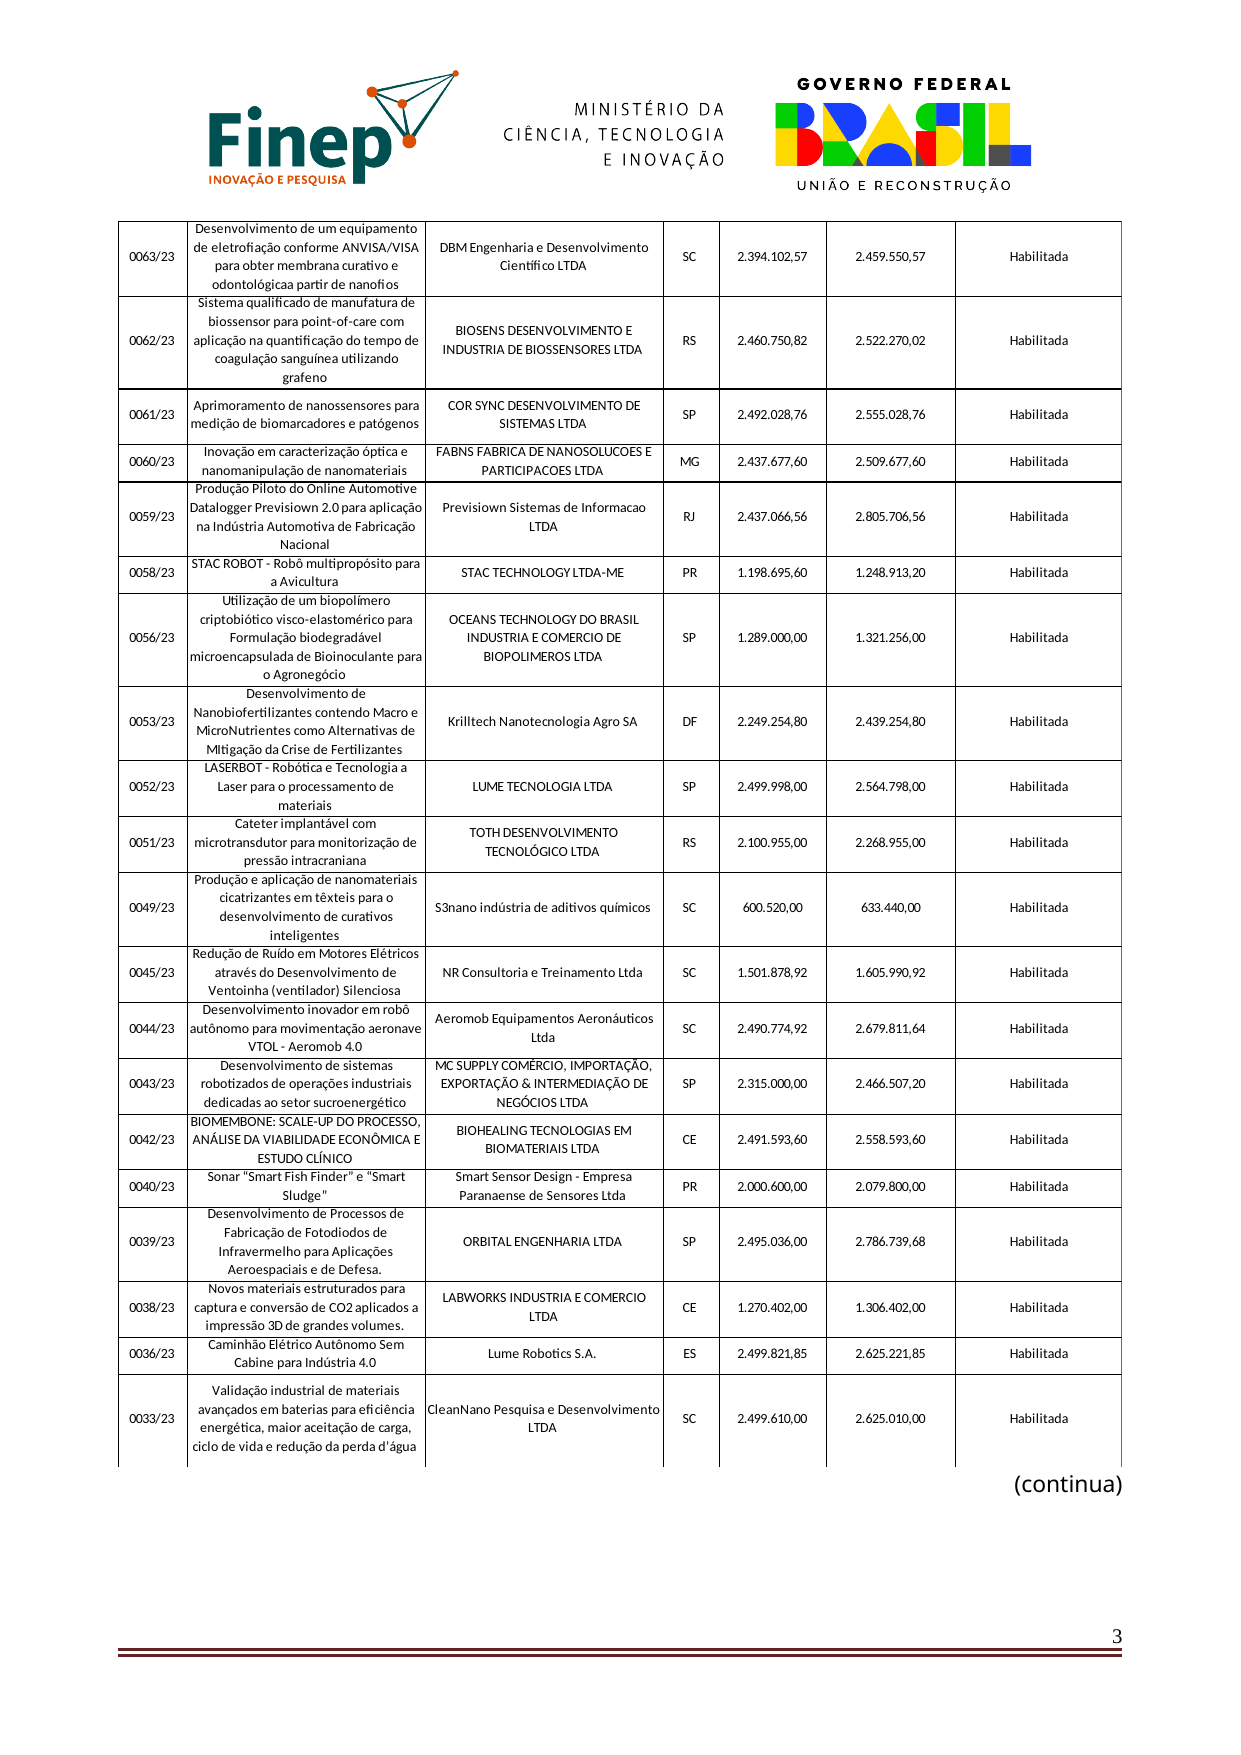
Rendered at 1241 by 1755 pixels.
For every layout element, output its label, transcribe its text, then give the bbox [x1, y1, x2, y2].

text (continua) [192, 1468, 1122, 1499]
